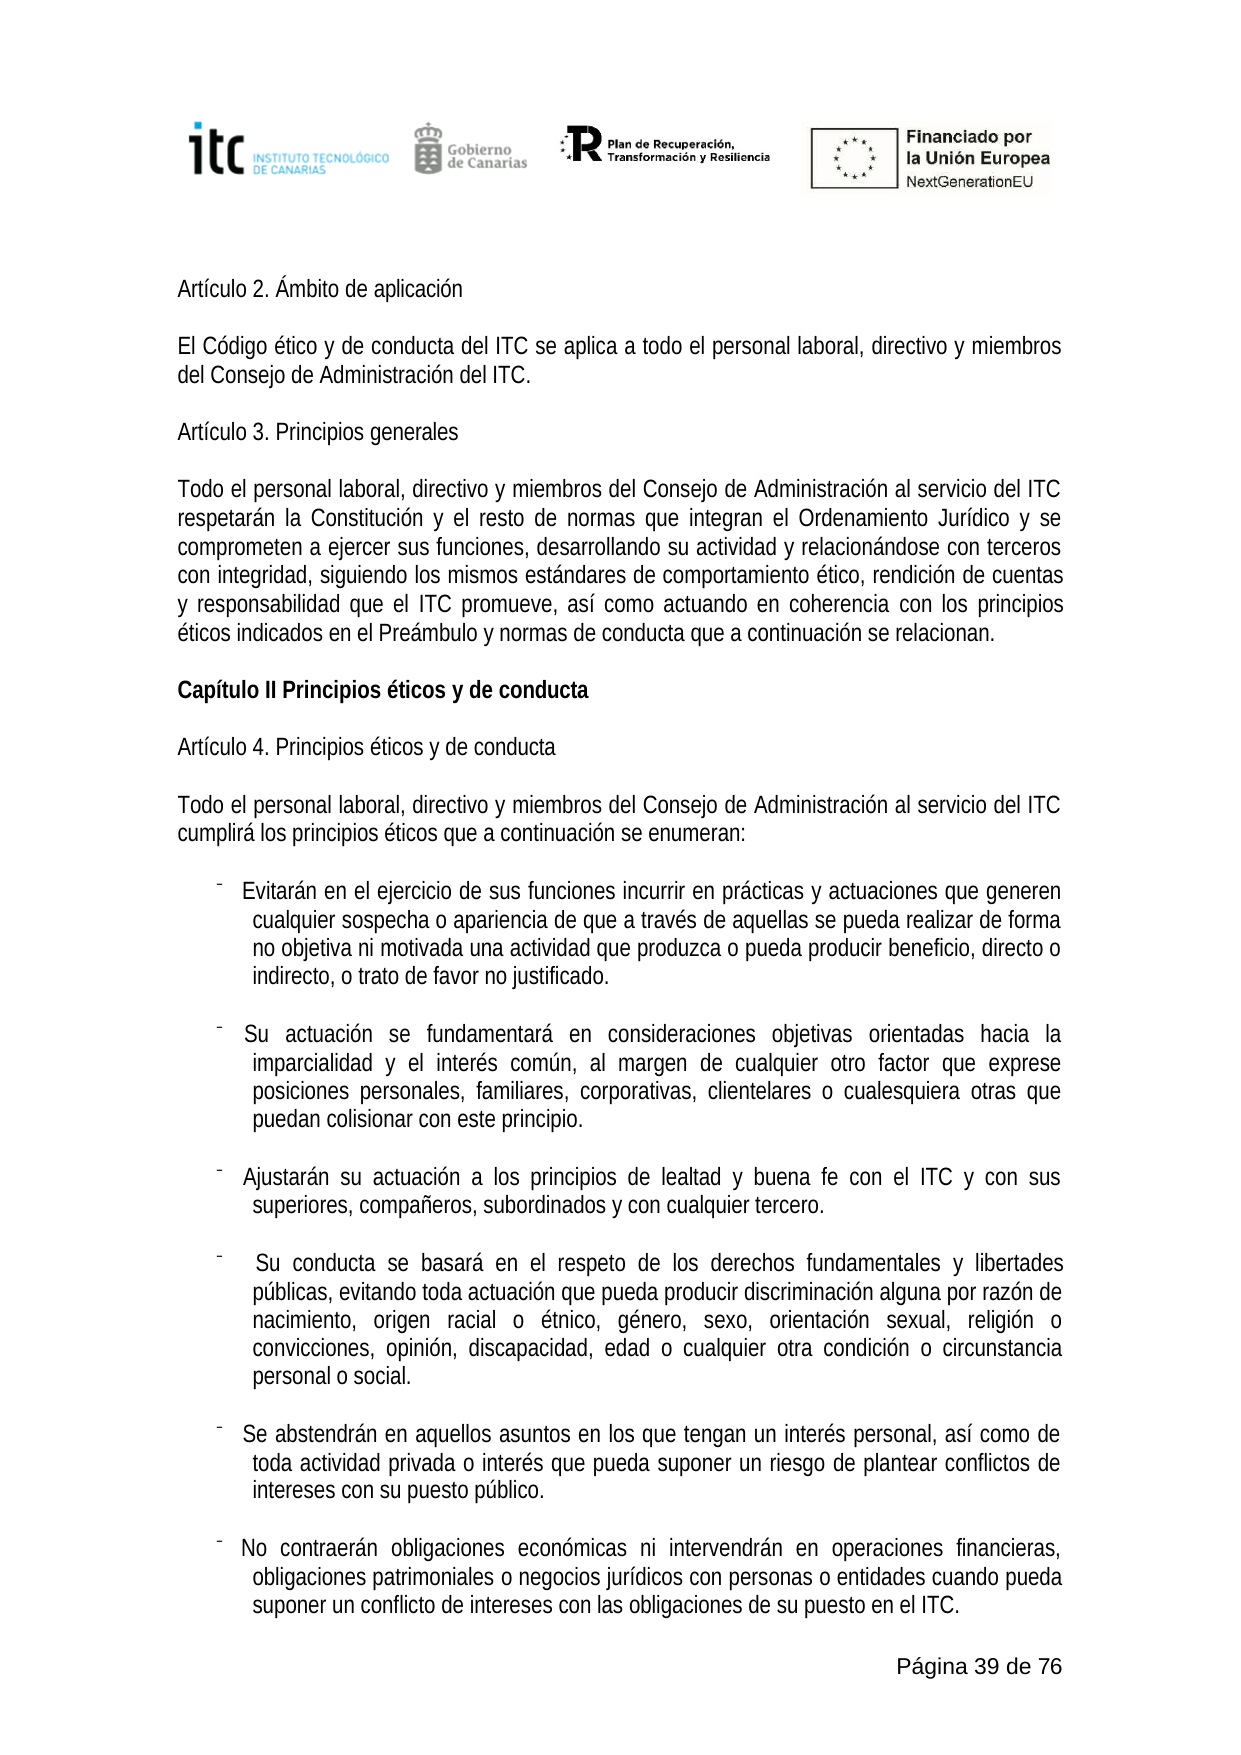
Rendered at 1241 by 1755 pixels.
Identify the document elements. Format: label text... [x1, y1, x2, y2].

text ⁻ Ajustarán su actuación a los principios de lealtad y buena fe con el ITC y con sus superiores, compañeros, subordinados y con cualquier tercero. [215, 1162, 1063, 1218]
text ⁻ Su actuación se fundamentará en consideraciones objetivas orientadas hacia la imparcialidad y el interés común, al margen de cualquier otro factor que exprese posiciones personales, familiares, corporativas, clientelares o cualesquiera otras que puedan colisionar con este principio. [215, 1018, 1063, 1133]
text Artículo 3. Principios generales [177, 417, 1163, 446]
text ⁻ Su conducta se basará en el respeto de los derechos fundamentales y libertades públicas, evitando toda actuación que pueda producir discriminación alguna por razón de nacimiento, origen racial o étnico, género, sexo, orientación sexual, religión o convicciones, opinión, discapacidad, edad o cualquier otra condición o circunstancia personal o social. [215, 1247, 1064, 1390]
text ⁻ Se abstendrán en aquellos asuntos en los que tengan un interés personal, así como de toda actividad privada o interés que pueda suponer un riesgo de plantear conflictos de intereses con su puesto público. [215, 1419, 1063, 1504]
text El Código ético y de conducta del ITC se aplica a todo el personal laboral, directivo y miembros del Consejo de Administración del ITC. [177, 331, 1064, 388]
subtitle Capítulo II Principios éticos y de conducta [177, 675, 1163, 704]
text Artículo 4. Principios éticos y de conducta [177, 732, 1163, 761]
text Todo el personal laboral, directivo y miembros del Consejo de Administración al servicio del ITC respetarán la Constitución y el resto de normas que integran el Ordenamiento Jurídico y se comprometen a ejercer sus funciones, desarrollando su actividad y relacionándose con terceros con integridad, siguiendo los mismos estándares de comportamiento ético, rendición de cuentas y responsabilidad que el ITC promueve, así como actuando en coherencia con los principios éticos indicados en el Preámbulo y normas de conducta que a continuación se relacionan. [177, 474, 1064, 646]
text ⁻ No contraerán obligaciones económicas ni intervendrán en operaciones financieras, obligaciones patrimoniales o negocios jurídicos con personas o entidades cuando pueda suponer un conflicto de intereses con las obligaciones de su puesto en el ITC. [215, 1533, 1063, 1618]
text Todo el personal laboral, directivo y miembros del Consejo de Administración al servicio del ITC cumplirá los principios éticos que a continuación se enumeran: [177, 790, 1063, 847]
text ⁻ Evitarán en el ejercicio de sus funciones incurrir en prácticas y actuaciones que generen cualquier sospecha o apariencia de que a través de aquellas se pueda realizar de forma no objetiva ni motivada una actividad que produzca o pueda producir beneficio, directo o indirecto, o trato de favor no justificado. [215, 876, 1063, 990]
text Artículo 2. Ámbito de aplicación [177, 274, 1163, 302]
